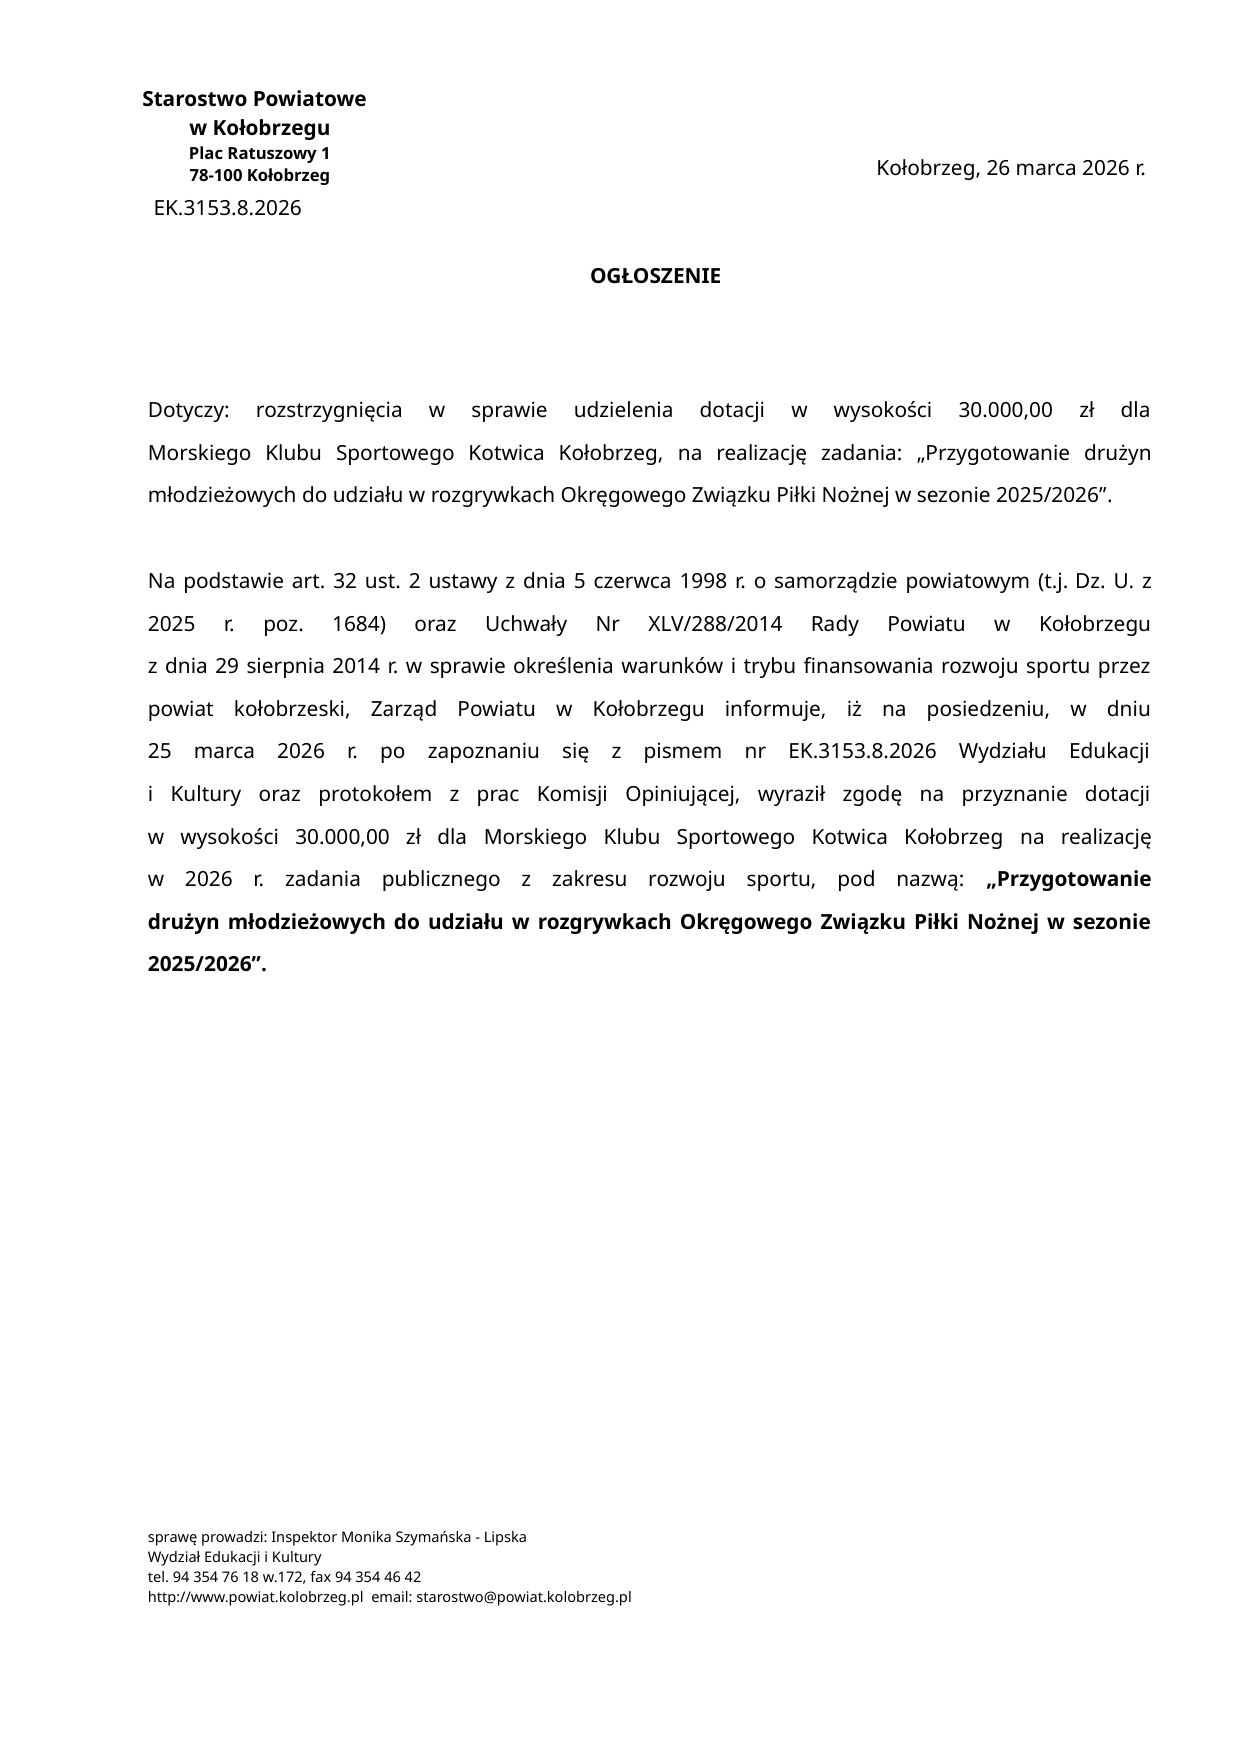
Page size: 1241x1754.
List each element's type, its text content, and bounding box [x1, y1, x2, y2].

text 78-100 Kołobrzeg [103, 164, 416, 187]
text Dotyczy: rozstrzygnięcia w sprawie udzielenia dotacji w wysokości 30.000,00 zł dla Morskiego Klubu Sportowego Kotwica Kołobrzeg, na realizację zadania: „Przygotowanie drużyn młodzieżowych do udziału w rozgrywkach Okręgowego Związku Piłki Nożnej w sezonie 2025/2026”. [148, 395, 1152, 509]
text w Kołobrzegu [103, 113, 416, 141]
text Plac Ratuszowy 1 [103, 141, 416, 164]
table_cell EK.3153.8.2026 [148, 188, 1152, 256]
text Starostwo Powiatowe [103, 84, 416, 113]
table_header Kołobrzeg, 26 marca 2026 r. [416, 148, 1152, 187]
table_cell OGŁOSZENIE [160, 256, 1152, 296]
table_cell [148, 256, 159, 296]
text Na podstawie art. 32 ust. 2 ustawy z dnia 5 czerwca 1998 r. o samorządzie powiatowym (t.j. Dz. U. z 2025 r. poz. 1684) oraz Uchwały Nr XLV/288/2014 Rady Powiatu w Kołobrzegu z dnia 29 sierpnia 2014 r. w sprawie określenia warunków i trybu finansowania rozwoju sportu przez powiat kołobrzeski, Zarząd Powiatu w Kołobrzegu informuje, iż na posiedzeniu, w dniu 25 marca 2026 r. po zapoznaniu się z pismem nr EK.3153.8.2026 Wydziału Edukacji i Kultury oraz protokołem z prac Komisji Opiniującej, wyraził zgodę na przyznanie dotacji w wysokości 30.000,00 zł dla Morskiego Klubu Sportowego Kotwica Kołobrzeg na realizację w 2026 r. zadania publicznego z zakresu rozwoju sportu, pod nazwą: „Przygotowanie drużyn młodzieżowych do udziału w rozgrywkach Okręgowego Związku Piłki Nożnej w sezonie 2025/2026”. [148, 566, 1152, 978]
